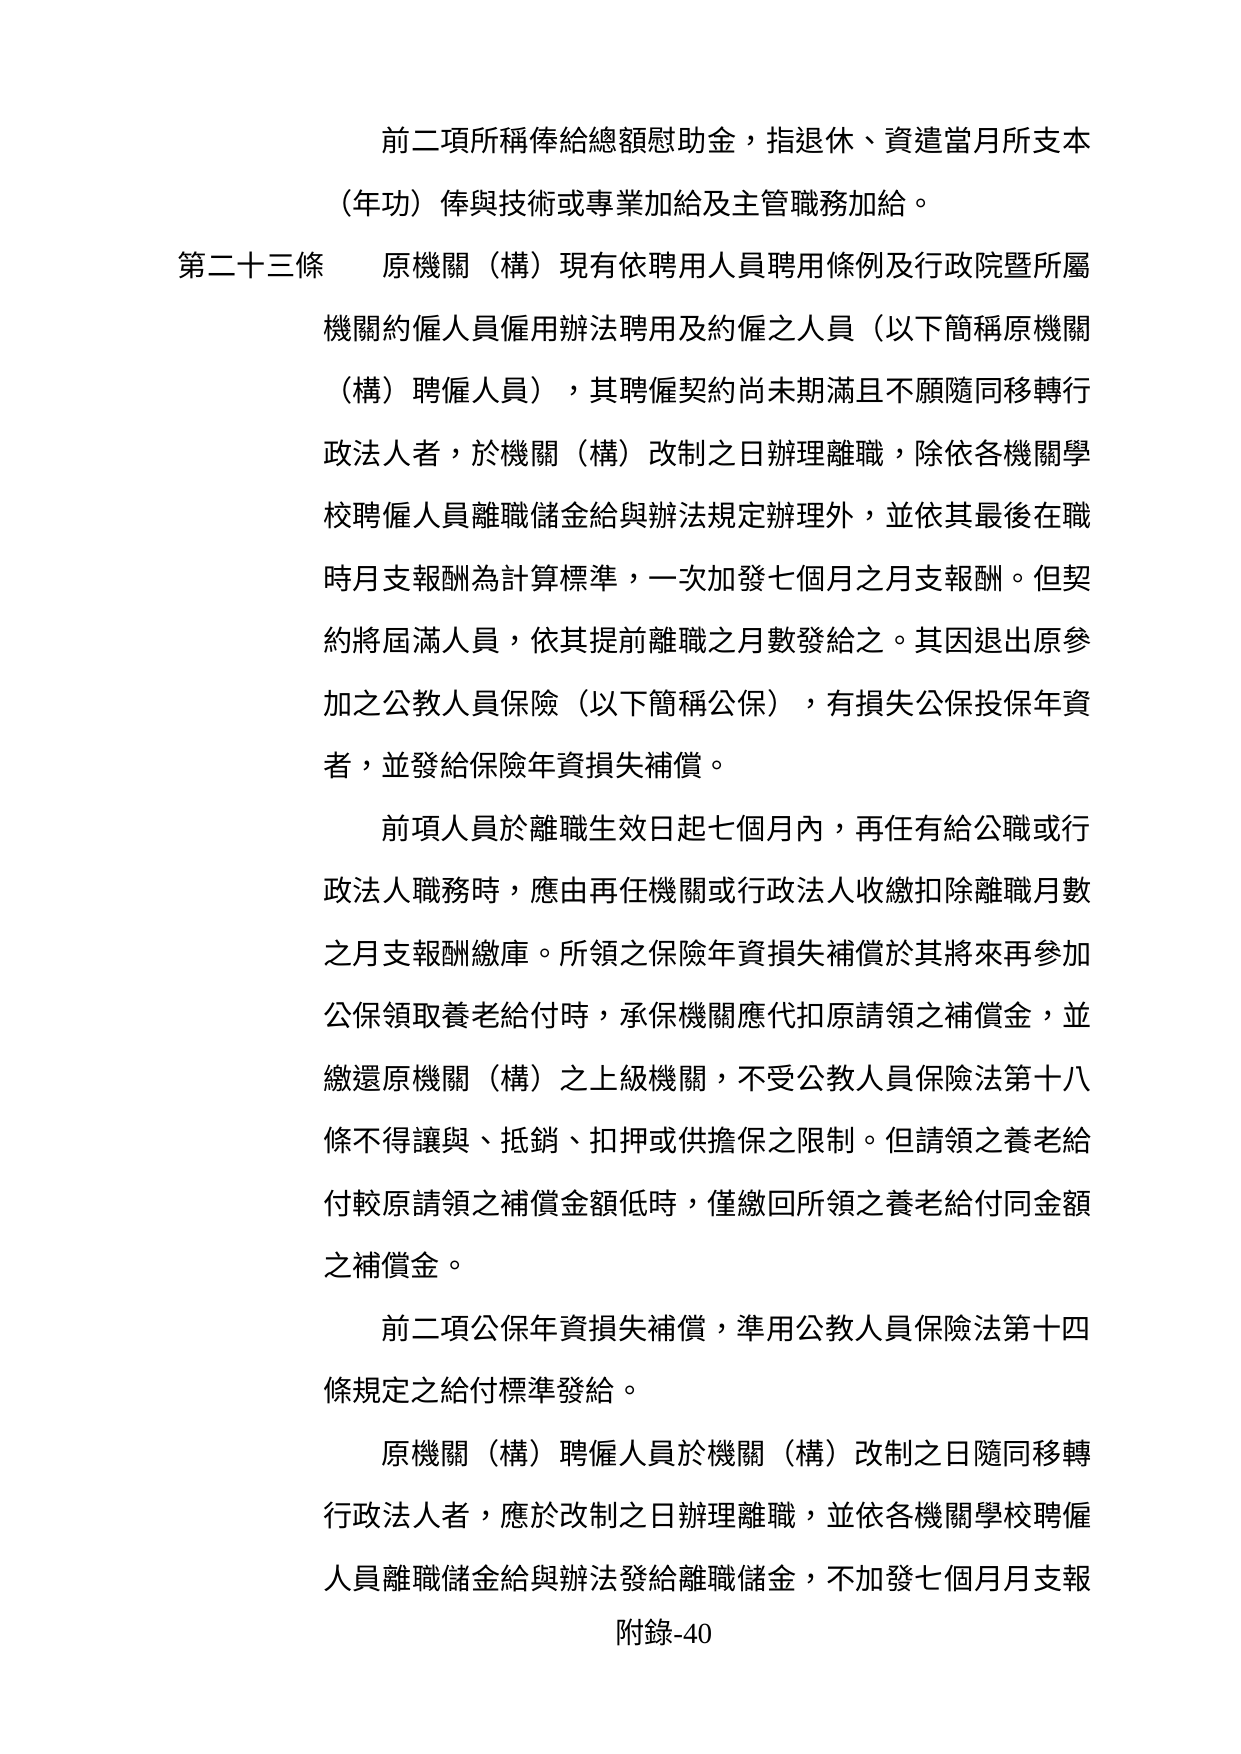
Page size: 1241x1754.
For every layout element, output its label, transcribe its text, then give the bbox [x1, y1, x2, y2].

text 原機關（構）聘僱人員於機關（構）改制之日隨同移轉行政法人者，應於改制之日辦理離職，並依各機關學校聘僱人員離職儲金給與辦法發給離職儲金，不加發七個月月支報 [323, 1410, 1092, 1597]
text 前二項公保年資損失補償，準用公教人員保險法第十四條規定之給付標準發給。 [323, 1285, 1092, 1410]
text 前二項所稱俸給總額慰助金，指退休、資遣當月所支本（年功）俸與技術或專業加給及主管職務加給。 [323, 97, 1092, 222]
text 第二十三條 原機關（構）現有依聘用人員聘用條例及行政院暨所屬機關約僱人員僱用辦法聘用及約僱之人員（以下簡稱原機關（構）聘僱人員），其聘僱契約尚未期滿且不願隨同移轉行政法人者，於機關（構）改制之日辦理離職，除依各機關學校聘僱人員離職儲金給與辦法規定辦理外，並依其最後在職時月支報酬為計算標準，一次加發七個月之月支報酬。但契約將屆滿人員，依其提前離職之月數發給之。其因退出原參加之公教人員保險（以下簡稱公保），有損失公保投保年資者，並發給保險年資損失補償。 [177, 222, 1092, 785]
text 前項人員於離職生效日起七個月內，再任有給公職或行政法人職務時，應由再任機關或行政法人收繳扣除離職月數之月支報酬繳庫。所領之保險年資損失補償於其將來再參加公保領取養老給付時，承保機關應代扣原請領之補償金，並繳還原機關（構）之上級機關，不受公教人員保險法第十八條不得讓與、抵銷、扣押或供擔保之限制。但請領之養老給付較原請領之補償金額低時，僅繳回所領之養老給付同金額之補償金。 [323, 785, 1092, 1285]
